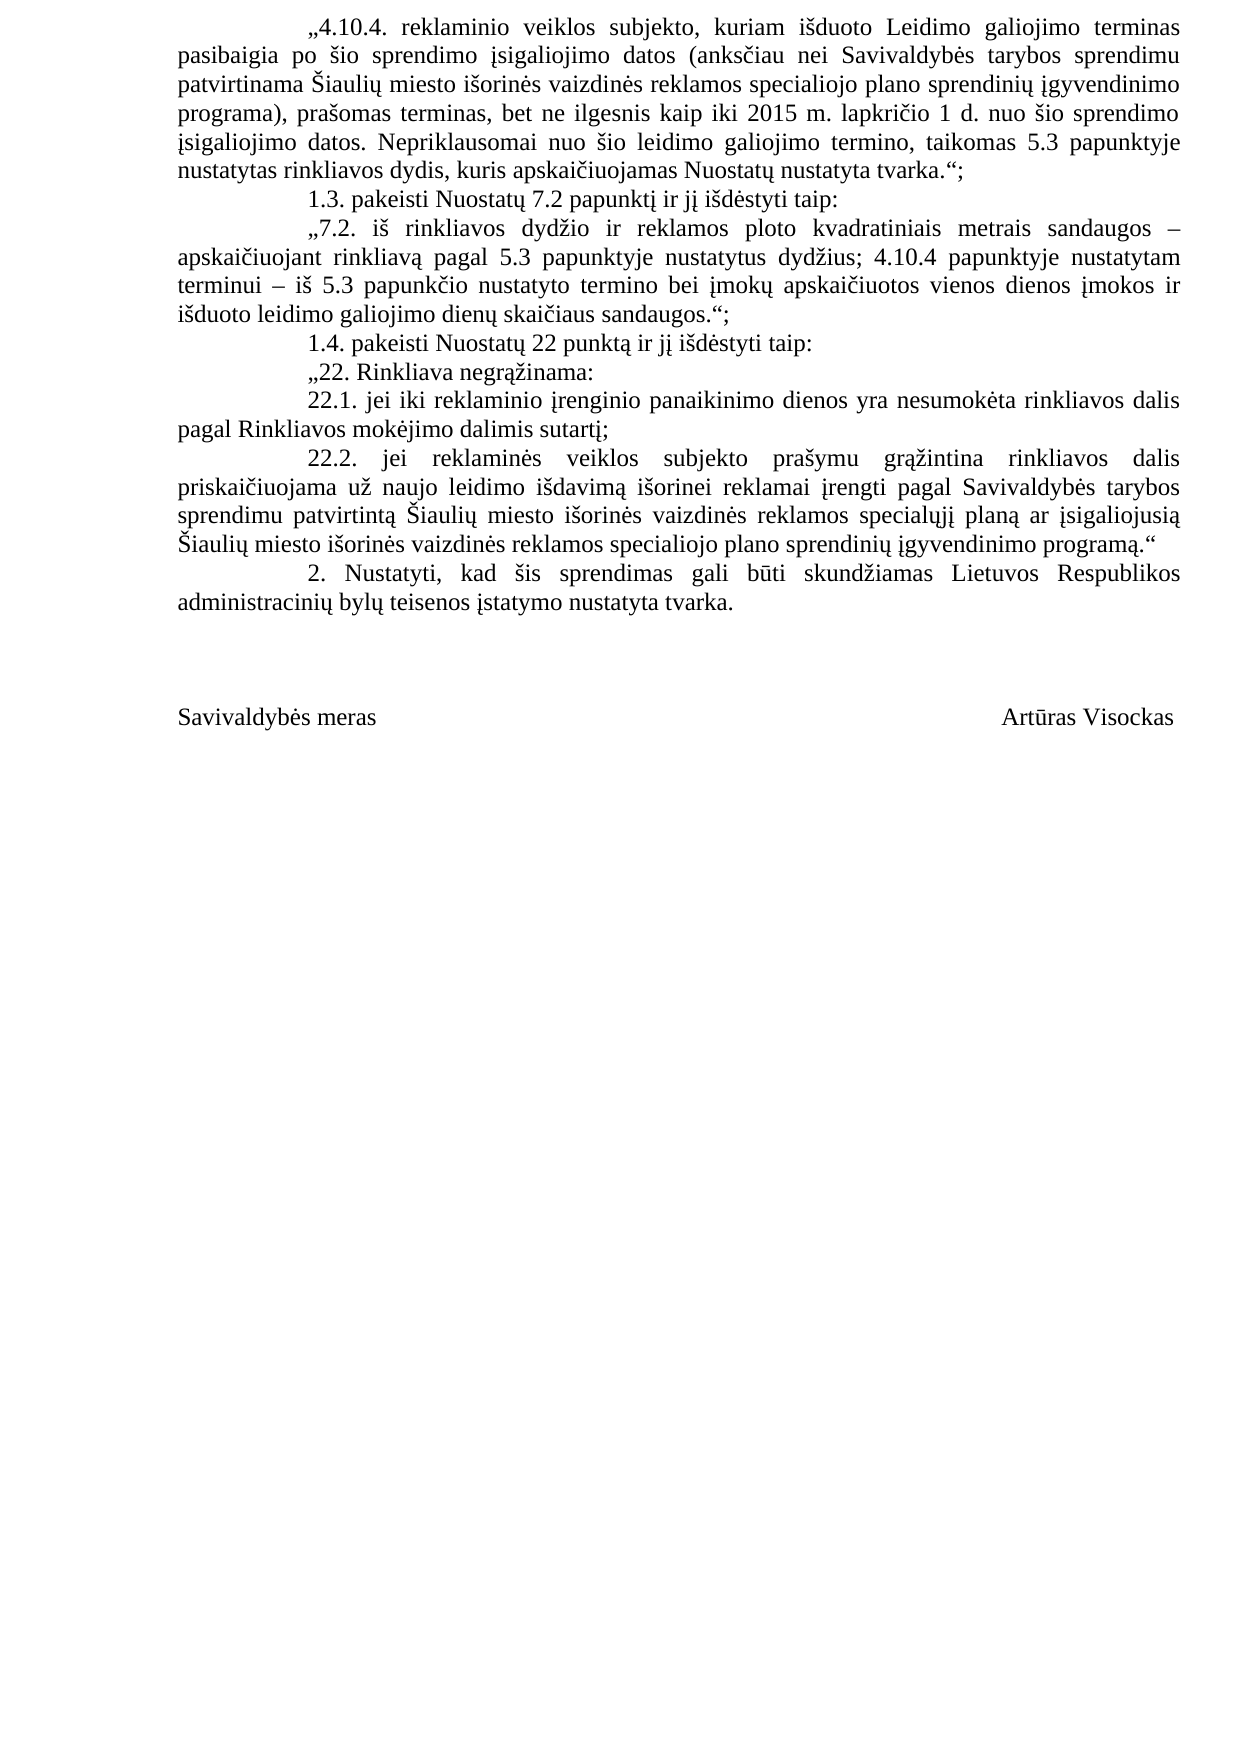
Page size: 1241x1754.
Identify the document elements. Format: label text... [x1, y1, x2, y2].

text 2. Nustatyti, kad šis sprendimas gali būti skundžiamas Lietuvos Respublikos administracinių bylų teisenos įstatymo nustatyta tvarka. [177, 558, 1181, 616]
text 1.4. pakeisti Nuostatų 22 punktą ir jį išdėstyti taip: [177, 328, 1181, 357]
text 1.3. pakeisti Nuostatų 7.2 papunktį ir jį išdėstyti taip: [177, 184, 1181, 213]
text 22.1. jei iki reklaminio įrenginio panaikinimo dienos yra nesumokėta rinkliavos dalis pagal Rinkliavos mokėjimo dalimis sutartį; [177, 386, 1181, 443]
text Savivaldybės meras Artūras Visockas [177, 702, 1181, 731]
text „22. Rinkliava negrąžinama: [177, 357, 1181, 386]
text 22.2. jei reklaminės veiklos subjekto prašymu grąžintina rinkliavos dalis priskaičiuojama už naujo leidimo išdavimą išorinei reklamai įrengti pagal Savivaldybės tarybos sprendimu patvirtintą Šiaulių miesto išorinės vaizdinės reklamos specialųjį planą ar įsigaliojusią Šiaulių miesto išorinės vaizdinės reklamos specialiojo plano sprendinių įgyvendinimo programą.“ [177, 443, 1181, 558]
text „4.10.4. reklaminio veiklos subjekto, kuriam išduoto Leidimo galiojimo terminas pasibaigia po šio sprendimo įsigaliojimo datos (anksčiau nei Savivaldybės tarybos sprendimu patvirtinama Šiaulių miesto išorinės vaizdinės reklamos specialiojo plano sprendinių įgyvendinimo programa), prašomas terminas, bet ne ilgesnis kaip iki 2015 m. lapkričio 1 d. nuo šio sprendimo įsigaliojimo datos. Nepriklausomai nuo šio leidimo galiojimo termino, taikomas 5.3 papunktyje nustatytas rinkliavos dydis, kuris apskaičiuojamas Nuostatų nustatyta tvarka.“; [177, 12, 1181, 184]
text „7.2. iš rinkliavos dydžio ir reklamos ploto kvadratiniais metrais sandaugos – apskaičiuojant rinkliavą pagal 5.3 papunktyje nustatytus dydžius; 4.10.4 papunktyje nustatytam terminui – iš 5.3 papunkčio nustatyto termino bei įmokų apskaičiuotos vienos dienos įmokos ir išduoto leidimo galiojimo dienų skaičiaus sandaugos.“; [177, 213, 1181, 328]
